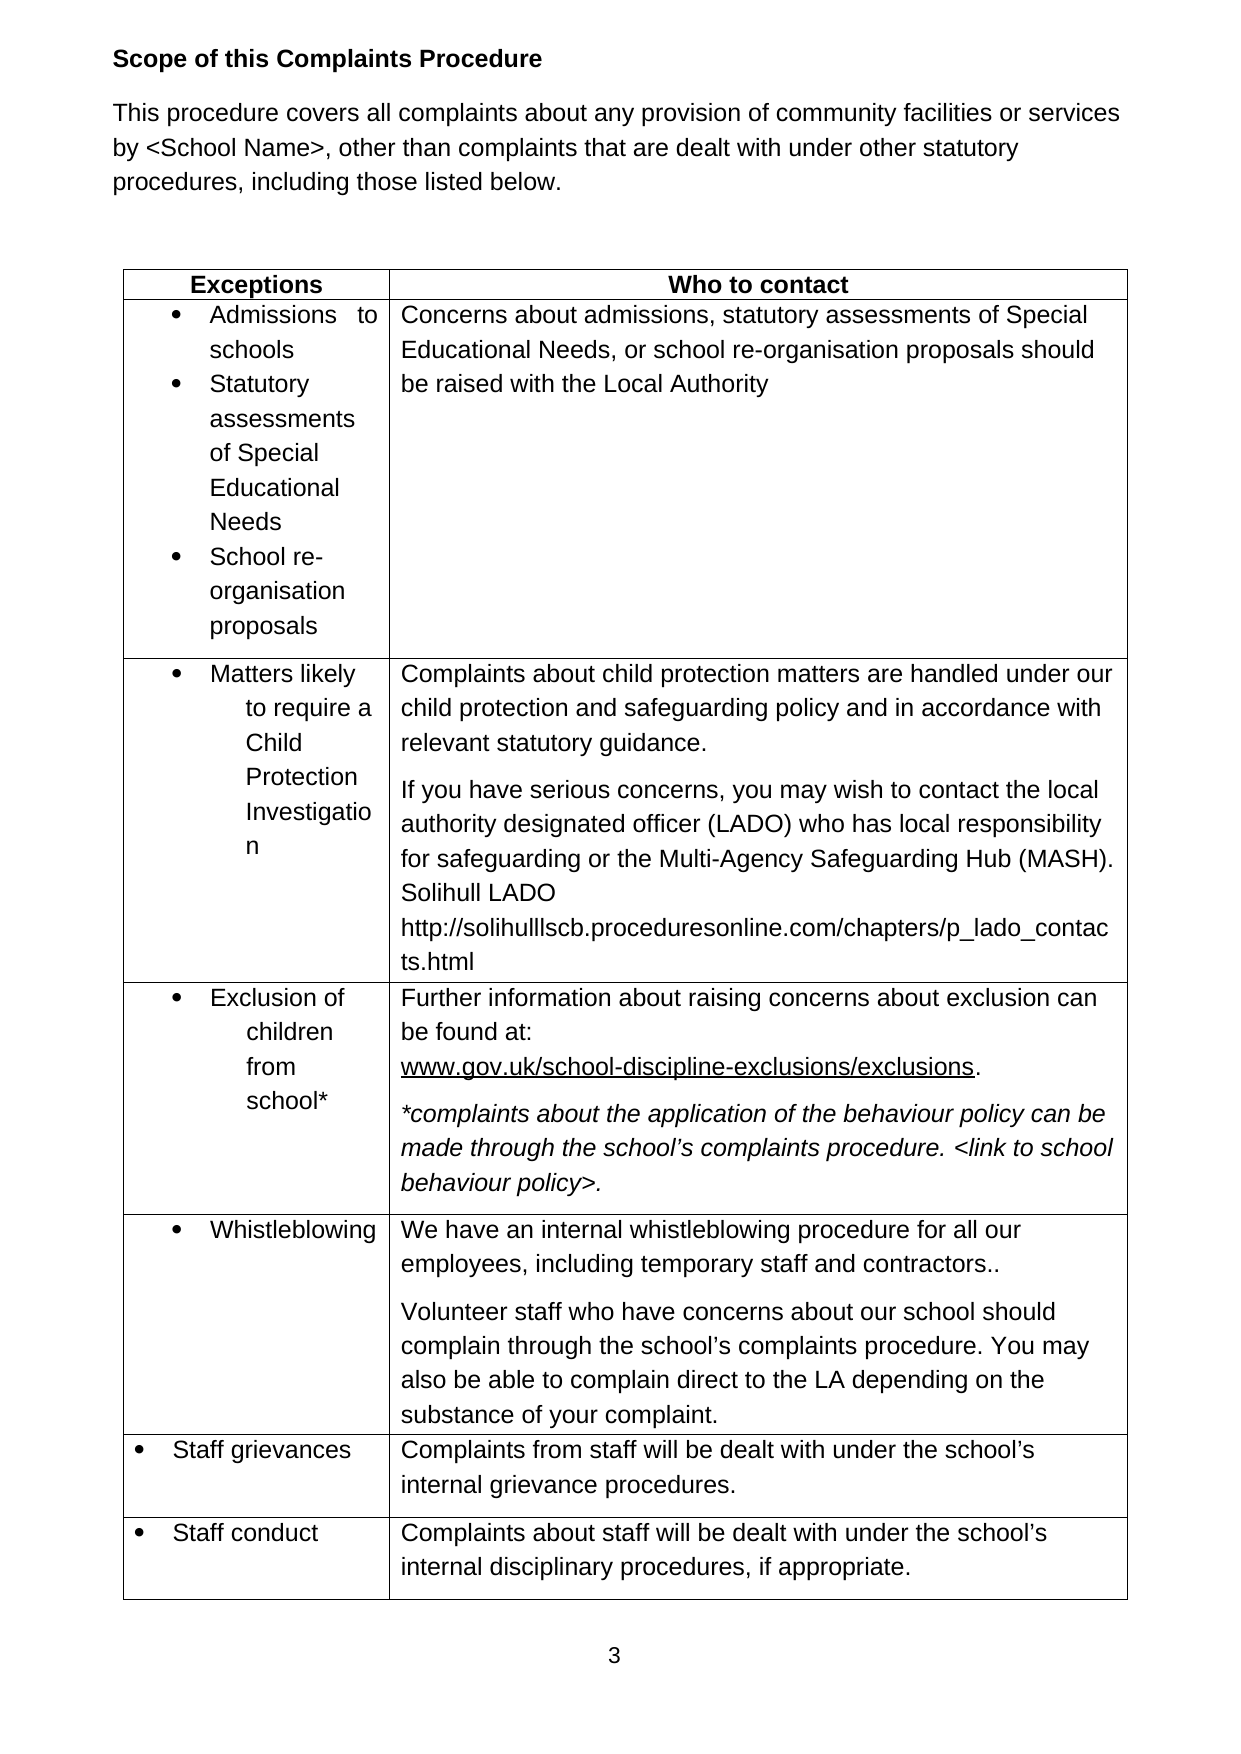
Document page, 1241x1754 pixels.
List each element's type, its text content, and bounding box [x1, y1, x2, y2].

table_header Who to contact [390, 270, 1127, 299]
table_cell Staff conduct [124, 1518, 389, 1599]
table_cell Concerns about admissions, statutory assessments of Special Educational Needs, or school re-organisation proposals should be raised with the Local Authority [390, 300, 1127, 658]
table_cell Complaints from staff will be dealt with under the school’s internal grievance procedures. [390, 1435, 1127, 1517]
table_cell We have an internal whistleblowing procedure for all our employees, including temporary staff and contractors.. Volunteer staff who have concerns about our school should complain through the school’s complaints procedure. You may also be able to complain direct to the LA depending on the substance of your complaint. [390, 1215, 1127, 1434]
table_cell Exclusion of children from school* [124, 983, 389, 1214]
text This procedure covers all complaints about any provision of community facilities or services by <School Name>, other than complaints that are dealt with under other statutory procedures, including those listed below. [112, 98, 1128, 196]
table_cell Matters likely to require a Child Protection Investigation [124, 659, 389, 982]
table_cell Complaints about child protection matters are handled under our child protection and safeguarding policy and in accordance with relevant statutory guidance. If you have serious concerns, you may wish to contact the local authority designated officer (LADO) who has local responsibility for safeguarding or the Multi-Agency Safeguarding Hub (MASH). Solihull LADO http://solihulllscb.proceduresonline.com/chapters/p_lado_contacts.html [390, 659, 1127, 982]
table_cell Admissions to schools Statutory assessments of Special Educational Needs School re-organisation proposals [124, 300, 389, 658]
subtitle Scope of this Complaints Procedure [112, 44, 1128, 73]
table_header Exceptions [124, 270, 389, 299]
table_cell Staff grievances [124, 1435, 389, 1517]
table_cell Whistleblowing [124, 1215, 389, 1434]
table_cell Further information about raising concerns about exclusion can be found at: www.gov.uk/school-discipline-exclusions/exclusions. *complaints about the application of the behaviour policy can be made through the school’s complaints procedure. <link to school behaviour policy>. [390, 983, 1127, 1214]
table_cell Complaints about staff will be dealt with under the school’s internal disciplinary procedures, if appropriate. [390, 1518, 1127, 1599]
